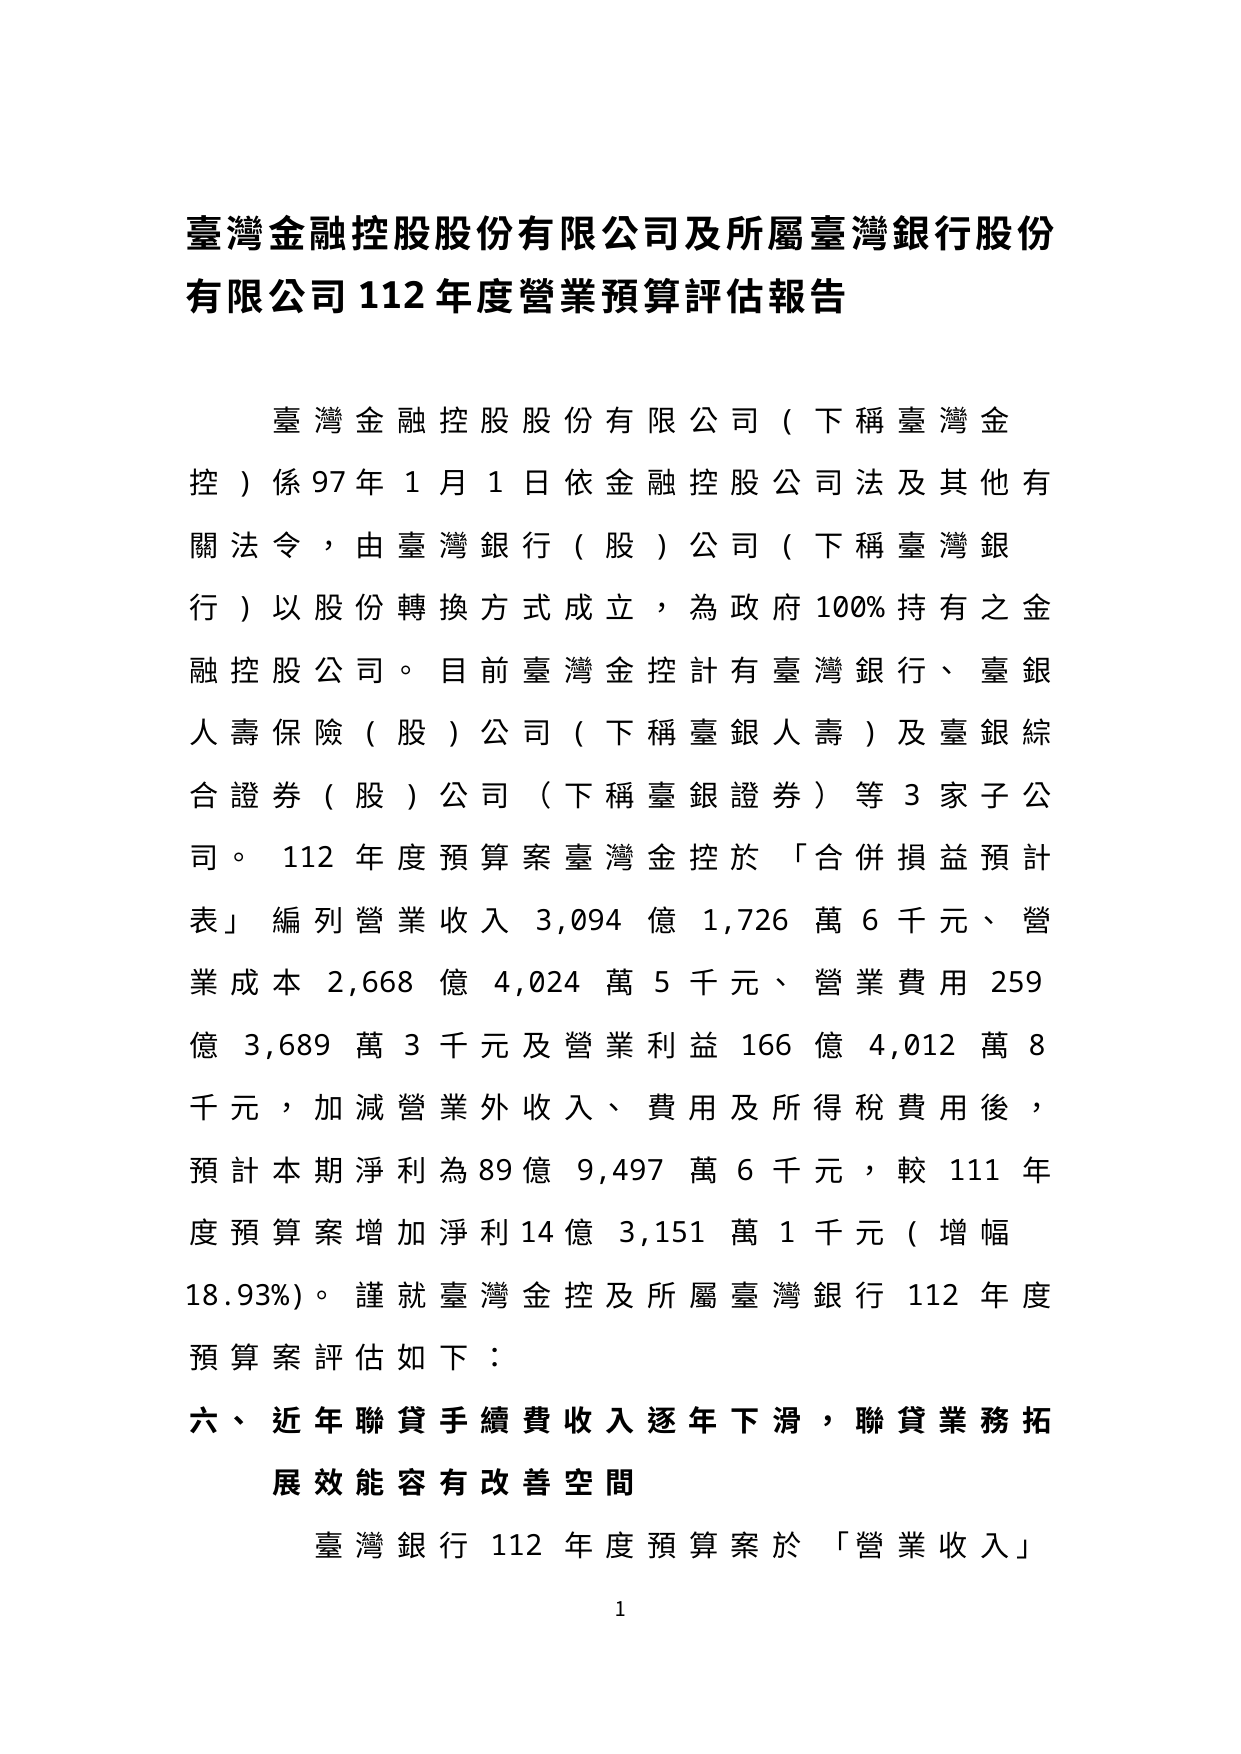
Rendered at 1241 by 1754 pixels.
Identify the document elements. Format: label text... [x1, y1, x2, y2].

text 臺灣金融控股股份有限公司(下稱臺灣金控)係97年1月1日依金融控股公司法及其他有關法令，由臺灣銀行(股)公司(下稱臺灣銀行)以股份轉換方式成立，為政府100%持有之金融控股公司。目前臺灣金控計有臺灣銀行、臺銀人壽保險(股)公司(下稱臺銀人壽)及臺銀綜合證券(股)公司（下稱臺銀證券）等3家子公司。112年度預算案臺灣金控於「合併損益預計表」編列營業收入3,094億1,726萬6千元、營業成本2,668億4,024萬5千元、營業費用259億3,689萬3千元及營業利益166億4,012萬8千元，加減營業外收入、費用及所得稅費用後，預計本期淨利為89億9,497萬6千元，較111年度預算案增加淨利14億3,151萬1千元(增幅18.93%)。謹就臺灣金控及所屬臺灣銀行112年度預算案評估如下： [183, 377, 1058, 1377]
text 臺灣銀行112年度預算案於「營業收入」 [242, 1502, 1058, 1564]
text 臺灣金融控股股份有限公司及所屬臺灣銀行股份有限公司112年度營業預算評估報告 [183, 189, 1058, 314]
text 六、近年聯貸手續費收入逐年下滑，聯貸業務拓展效能容有改善空間 [183, 1377, 1058, 1502]
